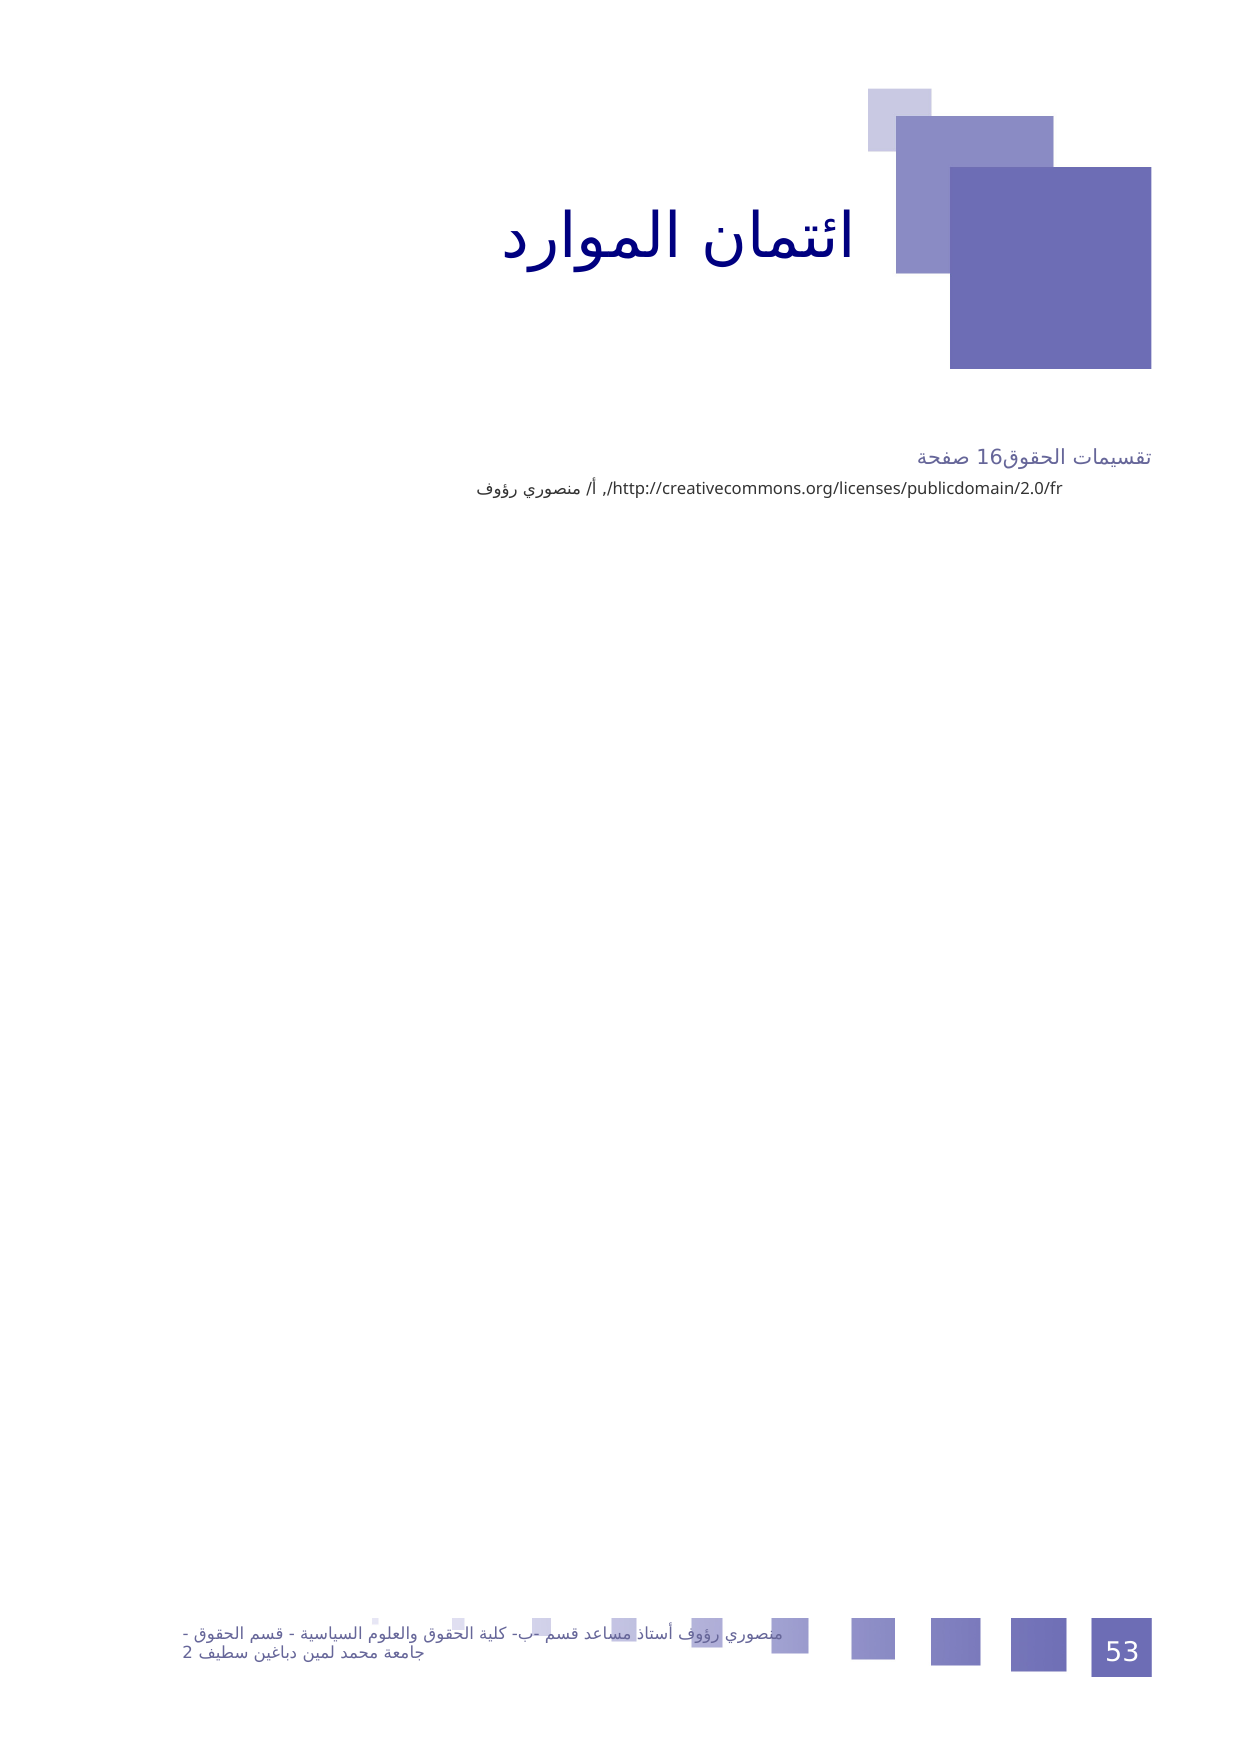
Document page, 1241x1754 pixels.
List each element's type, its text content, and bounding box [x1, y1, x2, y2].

picture [177, 1618, 1152, 1677]
title ائتمان الموارد [213, 199, 856, 272]
title تقسيمات الحقوق صفحة [177, 445, 1152, 469]
text http://creativecommons.org/licenses/publicdomain/2.0/fr/, أ/ منصوري رؤوف [177, 476, 1063, 499]
picture [351, 88, 1152, 445]
picture [351, 469, 1152, 889]
